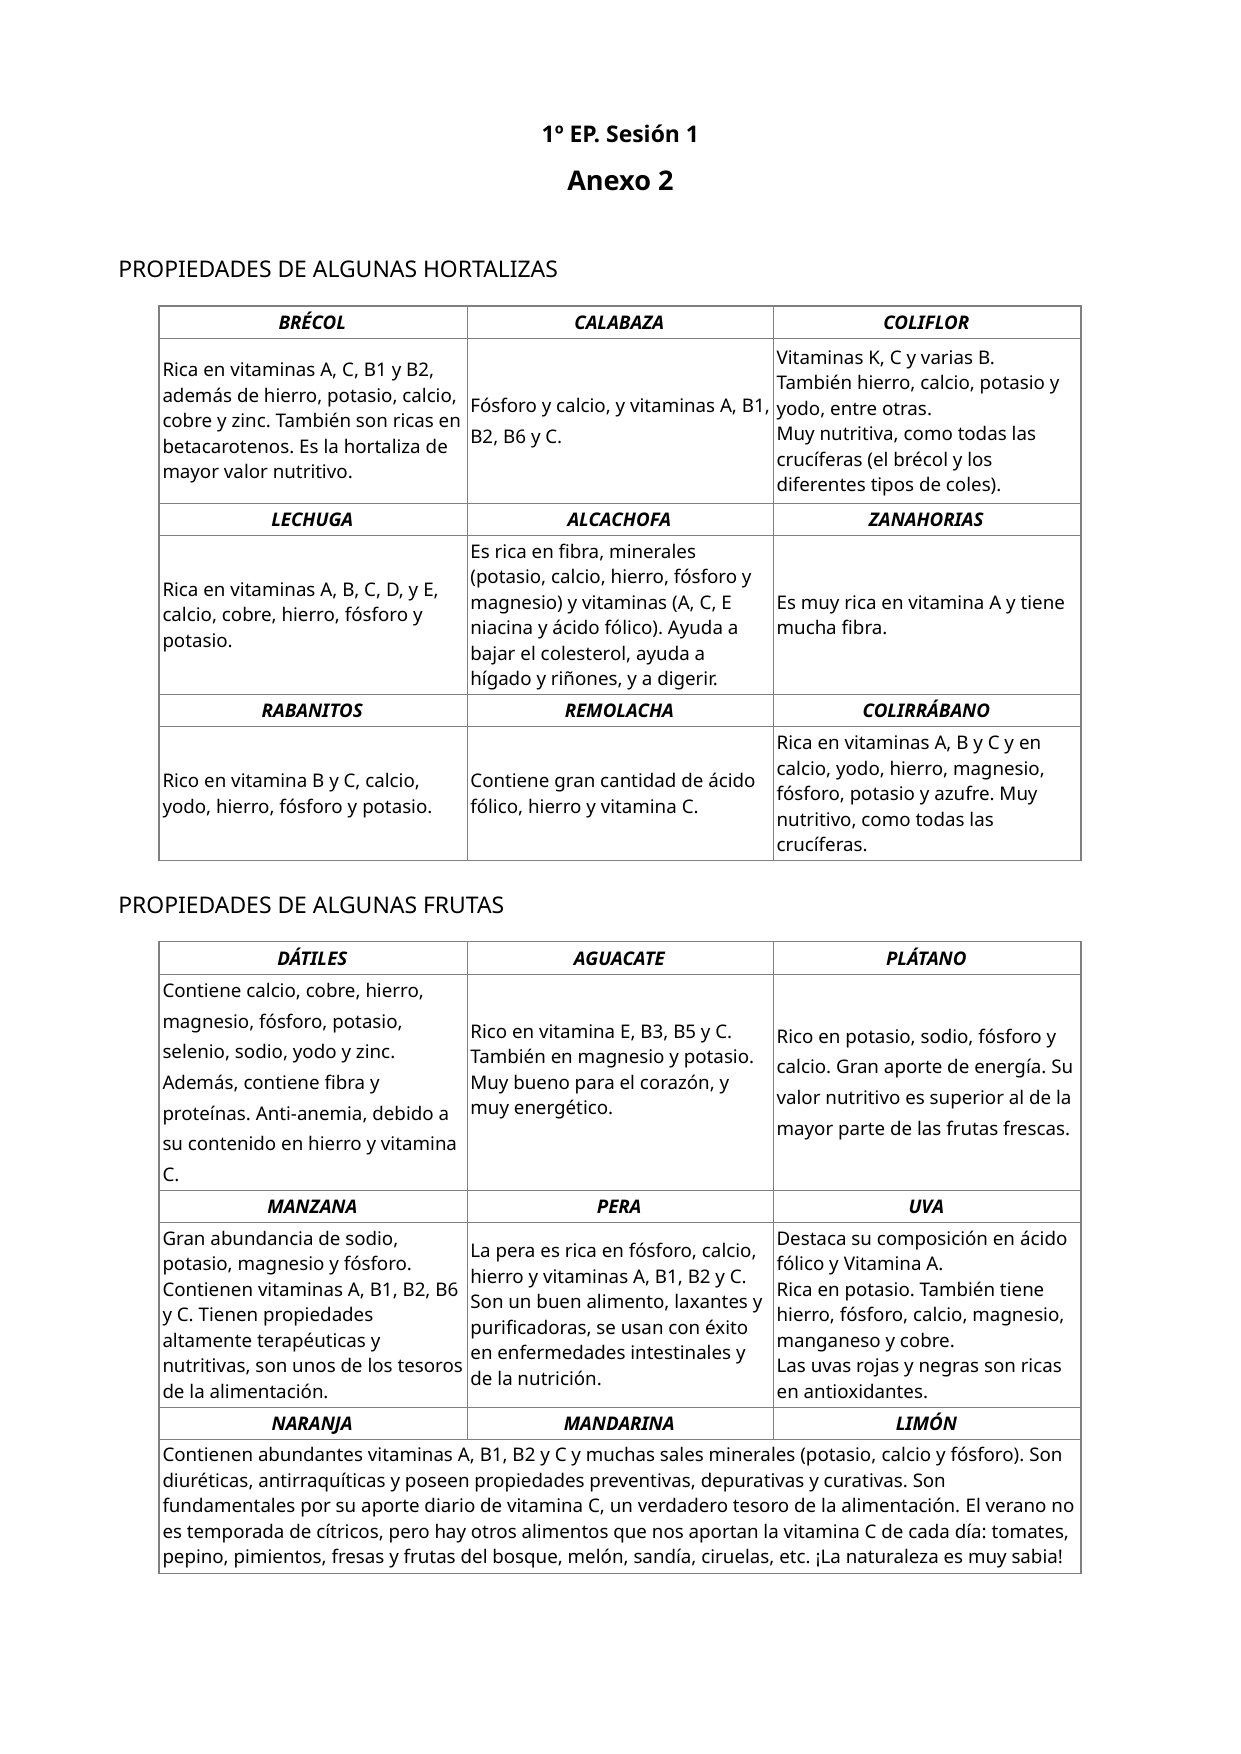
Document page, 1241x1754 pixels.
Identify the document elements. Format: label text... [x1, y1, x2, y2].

table_cell Rico en potasio, sodio, fósforo y calcio. Gran aporte de energía. Su valor nutritivo es superior al de la mayor parte de las frutas frescas. [774, 975, 1080, 1190]
table_cell Es rica en fibra, minerales (potasio, calcio, hierro, fósforo y magnesio) y vitaminas (A, C, E niacina y ácido fólico). Ayuda a bajar el colesterol, ayuda a hígado y riñones, y a digerir. [468, 536, 773, 694]
table_cell Rica en vitaminas A, C, B1 y B2, además de hierro, potasio, calcio, cobre y zinc. También son ricas en betacarotenos. Es la hortaliza de mayor valor nutritivo. [160, 339, 467, 503]
table_cell Contiene calcio, cobre, hierro, magnesio, fósforo, potasio, selenio, sodio, yodo y zinc. Además, contiene fibra y proteínas. Anti-anemia, debido a su contenido en hierro y vitamina C. [160, 975, 467, 1190]
table_cell Es muy rica en vitamina A y tiene mucha fibra. [774, 536, 1080, 694]
table_header DÁTILES [160, 942, 467, 974]
table_cell Destaca su composición en ácido fólico y Vitamina A. Rica en potasio. También tiene hierro, fósforo, calcio, magnesio, manganeso y cobre. Las uvas rojas y negras son ricas en antioxidantes. [774, 1223, 1080, 1407]
table_cell Contiene gran cantidad de ácido fólico, hierro y vitamina C. [468, 727, 773, 860]
table_cell Rica en vitaminas A, B, C, D, y E, calcio, cobre, hierro, fósforo y potasio. [160, 536, 467, 694]
table_cell REMOLACHA [468, 695, 773, 726]
table_cell Rico en vitamina B y C, calcio, yodo, hierro, fósforo y potasio. [160, 727, 467, 860]
table_header AGUACATE [468, 942, 773, 974]
text PROPIEDADES DE ALGUNAS FRUTAS [118, 889, 1122, 920]
table_header CALABAZA [468, 307, 773, 338]
table_cell LECHUGA [160, 504, 467, 535]
text Anexo 2 [118, 161, 1122, 198]
text 1º EP. Sesión 1 [118, 118, 1122, 149]
table_cell NARANJA [160, 1408, 467, 1438]
table_cell ALCACHOFA [468, 504, 773, 535]
table_header BRÉCOL [160, 307, 467, 338]
table_header COLIFLOR [774, 307, 1080, 338]
table_cell Rica en vitaminas A, B y C y en calcio, yodo, hierro, magnesio, fósforo, potasio y azufre. Muy nutritivo, como todas las crucíferas. [774, 727, 1080, 860]
table_cell MANZANA [160, 1191, 467, 1222]
table_cell La pera es rica en fósforo, calcio, hierro y vitaminas A, B1, B2 y C. Son un buen alimento, laxantes y purificadoras, se usan con éxito en enfermedades intestinales y de la nutrición. [468, 1223, 773, 1407]
table_cell Vitaminas K, C y varias B. También hierro, calcio, potasio y yodo, entre otras. Muy nutritiva, como todas las crucíferas (el brécol y los diferentes tipos de coles). [774, 339, 1080, 503]
table_cell RABANITOS [160, 695, 467, 726]
table_cell COLIRRÁBANO [774, 695, 1080, 726]
table_cell LIMÓN [774, 1408, 1080, 1438]
table_cell UVA [774, 1191, 1080, 1222]
table_cell Contienen abundantes vitaminas A, B1, B2 y C y muchas sales minerales (potasio, calcio y fósforo). Son diuréticas, antirraquíticas y poseen propiedades preventivas, depurativas y curativas. Son fundamentales por su aporte diario de vitamina C, un verdadero tesoro de la alimentación. El verano no es temporada de cítricos, pero hay otros alimentos que nos aportan la vitamina C de cada día: tomates, pepino, pimientos, fresas y frutas del bosque, melón, sandía, ciruelas, etc. ¡La naturaleza es muy sabia! [160, 1440, 1080, 1572]
table_cell Gran abundancia de sodio, potasio, magnesio y fósforo. Contienen vitaminas A, B1, B2, B6 y C. Tienen propiedades altamente terapéuticas y nutritivas, son unos de los tesoros de la alimentación. [160, 1223, 467, 1407]
table_cell PERA [468, 1191, 773, 1222]
table_cell Rico en vitamina E, B3, B5 y C. También en magnesio y potasio. Muy bueno para el corazón, y muy energético. [468, 975, 773, 1190]
table_cell ZANAHORIAS [774, 504, 1080, 535]
text PROPIEDADES DE ALGUNAS HORTALIZAS [118, 253, 1122, 284]
table_cell MANDARINA [468, 1408, 773, 1438]
table_header PLÁTANO [774, 942, 1080, 974]
table_cell Fósforo y calcio, y vitaminas A, B1, B2, B6 y C. [468, 339, 773, 503]
